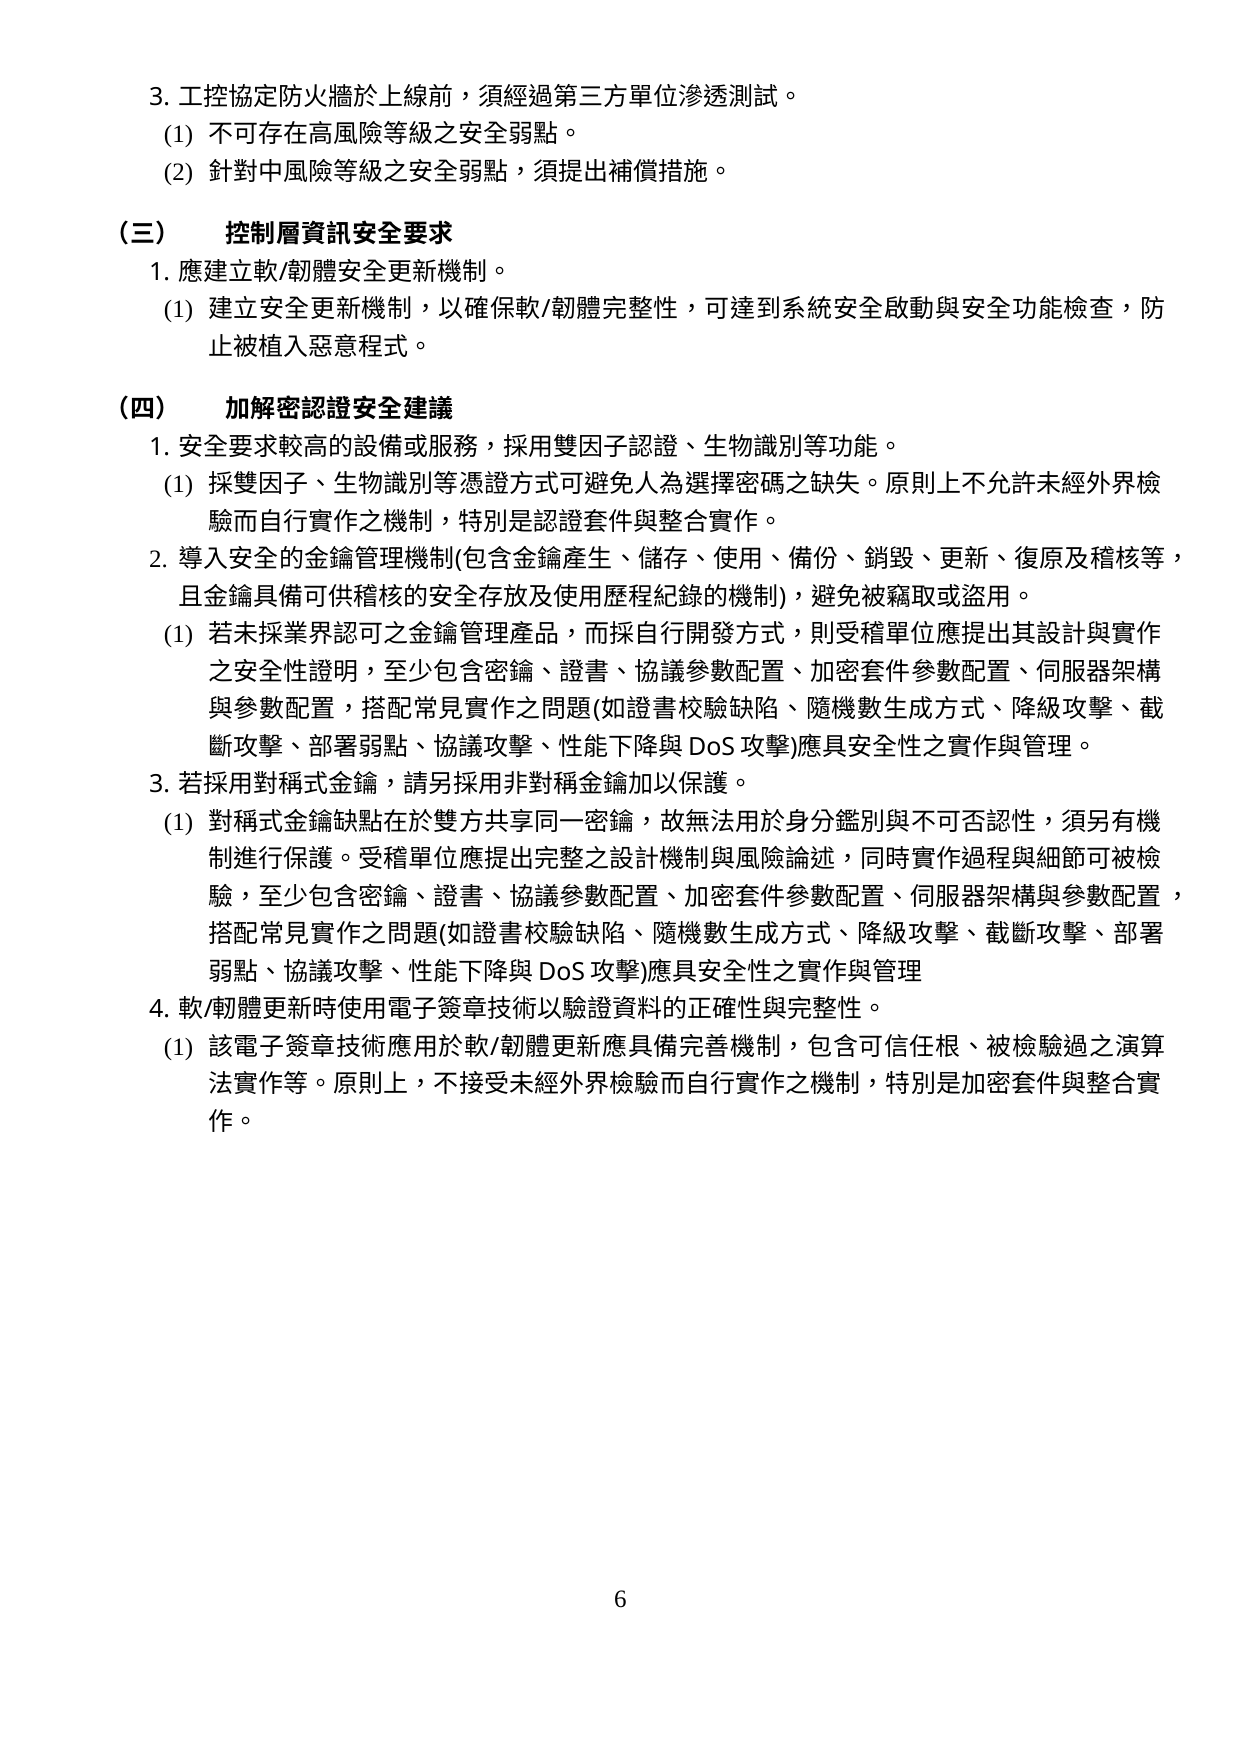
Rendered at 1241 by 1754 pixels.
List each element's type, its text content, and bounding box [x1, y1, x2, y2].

list 控制層資訊安全要求 [104, 213, 1165, 250]
list 針對中風險等級之安全弱點，須提出補償措施。 [164, 150, 1165, 188]
list 若採用對稱式金鑰，請另採用非對稱金鑰加以保護。 [149, 763, 1165, 800]
list 工控協定防火牆於上線前，須經過第三方單位滲透測試。 [149, 75, 1165, 113]
list 該電子簽章技術應用於軟/韌體更新應具備完善機制，包含可信任根、被檢驗過之演算法實作等。原則上，不接受未經外界檢驗而自行實作之機制，特別是加密套件與整合實作。 [164, 1025, 1165, 1138]
list 安全要求較高的設備或服務，採用雙因子認證、生物識別等功能。 [149, 425, 1165, 463]
list 導入安全的金鑰管理機制(包含金鑰產生、儲存、使用、備份、銷毀、更新、復原及稽核等，且金鑰具備可供稽核的安全存放及使用歷程紀錄的機制)，避免被竊取或盜用。 [149, 538, 1165, 613]
list 應建立軟/韌體安全更新機制。 [149, 250, 1165, 288]
list 採雙因子、生物識別等憑證方式可避免人為選擇密碼之缺失。原則上不允許未經外界檢驗而自行實作之機制，特別是認證套件與整合實作。 [164, 463, 1165, 538]
list 不可存在高風險等級之安全弱點。 [164, 113, 1165, 150]
list 加解密認證安全建議 [104, 388, 1165, 425]
list 軟/軔體更新時使用電子簽章技術以驗證資料的正確性與完整性。 [149, 988, 1165, 1025]
list 對稱式金鑰缺點在於雙方共享同一密鑰，故無法用於身分鑑別與不可否認性，須另有機制進行保護。受稽單位應提出完整之設計機制與風險論述，同時實作過程與細節可被檢驗，至少包含密鑰、證書、協議參數配置、加密套件參數配置、伺服器架構與參數配置，搭配常見實作之問題(如證書校驗缺陷、隨機數生成方式、降級攻擊、截斷攻擊、部署弱點、協議攻擊、性能下降與DoS攻擊)應具安全性之實作與管理 [164, 800, 1165, 988]
list 若未採業界認可之金鑰管理產品，而採自行開發方式，則受稽單位應提出其設計與實作之安全性證明，至少包含密鑰、證書、協議參數配置、加密套件參數配置、伺服器架構與參數配置，搭配常見實作之問題(如證書校驗缺陷、隨機數生成方式、降級攻擊、截斷攻擊、部署弱點、協議攻擊、性能下降與DoS攻擊)應具安全性之實作與管理。 [164, 613, 1165, 763]
list 建立安全更新機制，以確保軟/韌體完整性，可達到系統安全啟動與安全功能檢查，防止被植入惡意程式。 [164, 288, 1165, 363]
